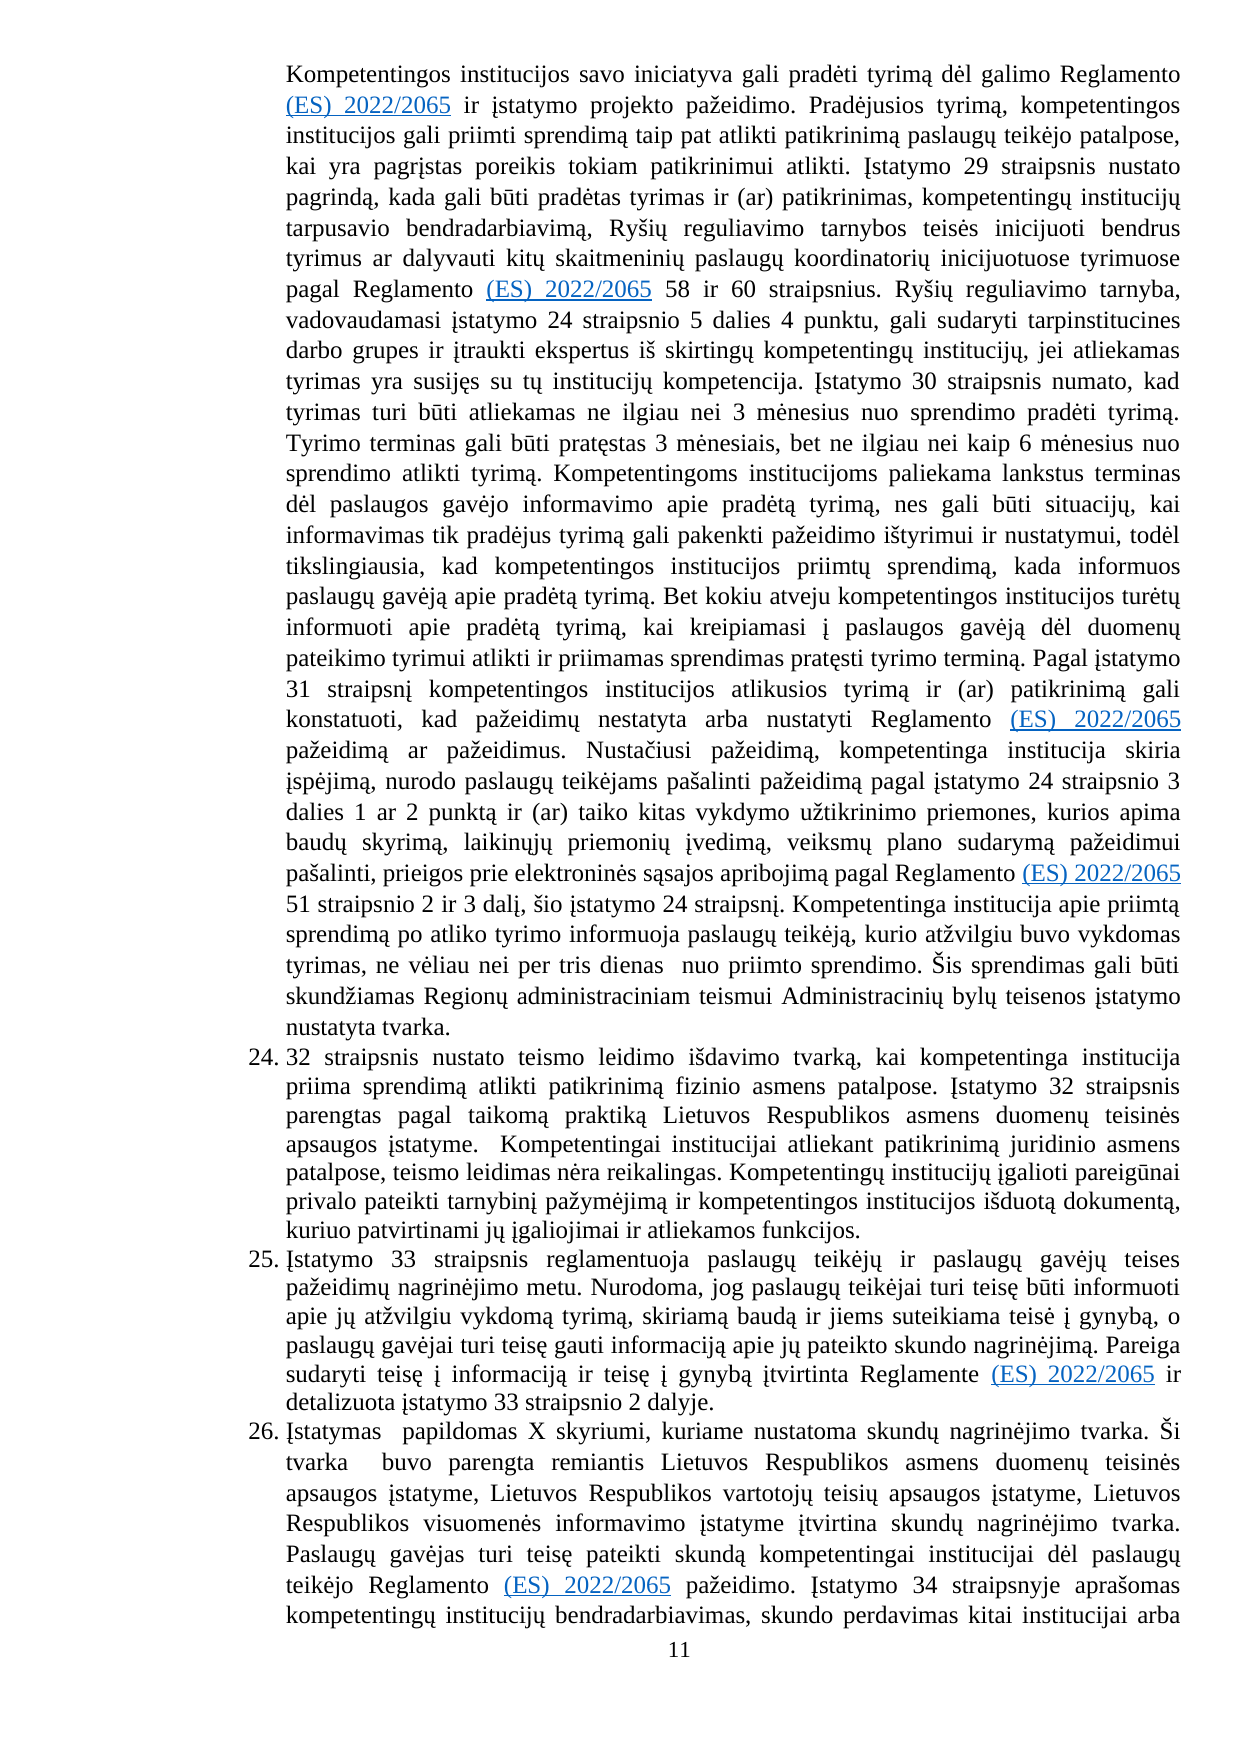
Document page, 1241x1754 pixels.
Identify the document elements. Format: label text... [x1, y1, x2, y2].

text 24. 32 straipsnis nustato teismo leidimo išdavimo tvarką, kai kompetentinga institucija priima sprendimą atlikti patikrinimą fizinio asmens patalpose. Įstatymo 32 straipsnis parengtas pagal taikomą praktiką Lietuvos Respublikos asmens duomenų teisinės apsaugos įstatyme. Kompetentingai institucijai atliekant patikrinimą juridinio asmens patalpose, teismo leidimas nėra reikalingas. Kompetentingų institucijų įgalioti pareigūnai privalo pateikti tarnybinį pažymėjimą ir kompetentingos institucijos išduotą dokumentą, kuriuo patvirtinami jų įgaliojimai ir atliekamos funkcijos. [248, 1042, 1181, 1244]
text 25. Įstatymo 33 straipsnis reglamentuoja paslaugų teikėjų ir paslaugų gavėjų teises pažeidimų nagrinėjimo metu. Nurodoma, jog paslaugų teikėjai turi teisę būti informuoti apie jų atžvilgiu vykdomą tyrimą, skiriamą baudą ir jiems suteikiama teisė į gynybą, o paslaugų gavėjai turi teisę gauti informaciją apie jų pateikto skundo nagrinėjimą. Pareiga sudaryti teisę į informaciją ir teisę į gynybą įtvirtinta Reglamente (ES) 2022/2065 ir detalizuota įstatymo 33 straipsnio 2 dalyje. [248, 1244, 1181, 1416]
text 26. Įstatymas papildomas X skyriumi, kuriame nustatoma skundų nagrinėjimo tvarka. Ši tvarka buvo parengta remiantis Lietuvos Respublikos asmens duomenų teisinės apsaugos įstatyme, Lietuvos Respublikos vartotojų teisių apsaugos įstatyme, Lietuvos Respublikos visuomenės informavimo įstatyme įtvirtina skundų nagrinėjimo tvarka. Paslaugų gavėjas turi teisę pateikti skundą kompetentingai institucijai dėl paslaugų teikėjo Reglamento (ES) 2022/2065 pažeidimo. Įstatymo 34 straipsnyje aprašomas kompetentingų institucijų bendradarbiavimas, skundo perdavimas kitai institucijai arba [248, 1416, 1181, 1629]
text Kompetentingos institucijos savo iniciatyva gali pradėti tyrimą dėl galimo Reglamento (ES) 2022/2065 ir įstatymo projekto pažeidimo. Pradėjusios tyrimą, kompetentingos institucijos gali priimti sprendimą taip pat atlikti patikrinimą paslaugų teikėjo patalpose, kai yra pagrįstas poreikis tokiam patikrinimui atlikti. Įstatymo 29 straipsnis nustato pagrindą, kada gali būti pradėtas tyrimas ir (ar) patikrinimas, kompetentingų institucijų tarpusavio bendradarbiavimą, Ryšių reguliavimo tarnybos teisės inicijuoti bendrus tyrimus ar dalyvauti kitų skaitmeninių paslaugų koordinatorių inicijuotuose tyrimuose pagal Reglamento (ES) 2022/2065 58 ir 60 straipsnius. Ryšių reguliavimo tarnyba, vadovaudamasi įstatymo 24 straipsnio 5 dalies 4 punktu, gali sudaryti tarpinstitucines darbo grupes ir įtraukti ekspertus iš skirtingų kompetentingų institucijų, jei atliekamas tyrimas yra susijęs su tų institucijų kompetencija. Įstatymo 30 straipsnis numato, kad tyrimas turi būti atliekamas ne ilgiau nei 3 mėnesius nuo sprendimo pradėti tyrimą. Tyrimo terminas gali būti pratęstas 3 mėnesiais, bet ne ilgiau nei kaip 6 mėnesius nuo sprendimo atlikti tyrimą. Kompetentingoms institucijoms paliekama lankstus terminas dėl paslaugos gavėjo informavimo apie pradėtą tyrimą, nes gali būti situacijų, kai informavimas tik pradėjus tyrimą gali pakenkti pažeidimo ištyrimui ir nustatymui, todėl tikslingiausia, kad kompetentingos institucijos priimtų sprendimą, kada informuos paslaugų gavėją apie pradėtą tyrimą. Bet kokiu atveju kompetentingos institucijos turėtų informuoti apie pradėtą tyrimą, kai kreipiamasi į paslaugos gavėją dėl duomenų pateikimo tyrimui atlikti ir priimamas sprendimas pratęsti tyrimo terminą. Pagal įstatymo 31 straipsnį kompetentingos institucijos atlikusios tyrimą ir (ar) patikrinimą gali konstatuoti, kad pažeidimų nestatyta arba nustatyti Reglamento (ES) 2022/2065 pažeidimą ar pažeidimus. Nustačiusi pažeidimą, kompetentinga institucija skiria įspėjimą, nurodo paslaugų teikėjams pašalinti pažeidimą pagal įstatymo 24 straipsnio 3 dalies 1 ar 2 punktą ir (ar) taiko kitas vykdymo užtikrinimo priemones, kurios apima baudų skyrimą, laikinųjų priemonių įvedimą, veiksmų plano sudarymą pažeidimui pašalinti, prieigos prie elektroninės sąsajos apribojimą pagal Reglamento (ES) 2022/2065 51 straipsnio 2 ir 3 dalį, šio įstatymo 24 straipsnį. Kompetentinga institucija apie priimtą sprendimą po atliko tyrimo informuoja paslaugų teikėją, kurio atžvilgiu buvo vykdomas tyrimas, ne vėliau nei per tris dienas nuo priimto sprendimo. Šis sprendimas gali būti skundžiamas Regionų administraciniam teismui Administracinių bylų teisenos įstatymo nustatyta tvarka. [248, 59, 1181, 1040]
